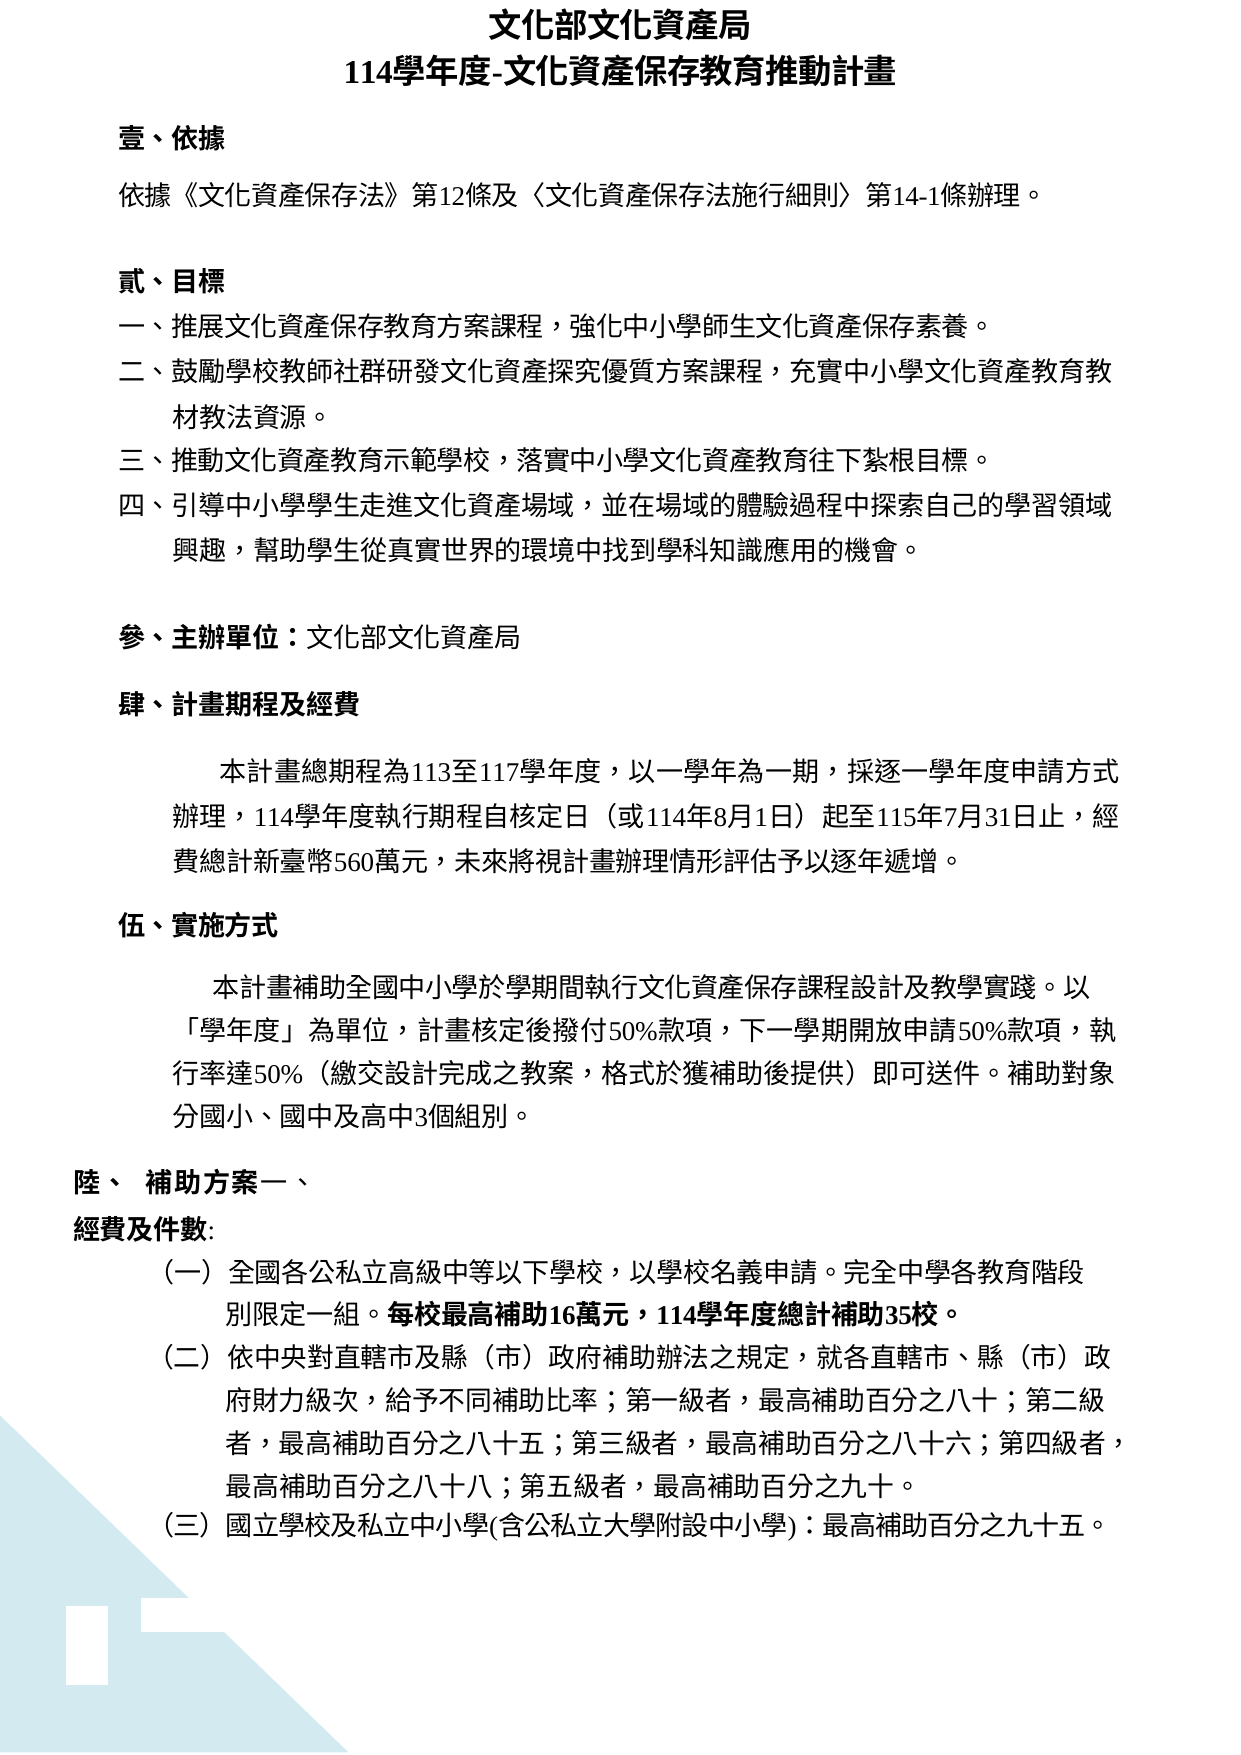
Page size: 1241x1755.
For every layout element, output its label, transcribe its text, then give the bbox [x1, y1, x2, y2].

text 一、推展文化資產保存教育方案課程，強化中小學師生文化資產保存素養。 [118, 305, 1174, 344]
text （三）國立學校及私立中小學(含公私立大學附設中小學)：最高補助百分之九十五。 [147, 1508, 1174, 1542]
subtitle 貳、目標 [118, 260, 1174, 299]
text 本計畫總期程為113至117學年度，以一學年為一期，採逐一學年度申請方式辦理，114學年度執行期程自核定日（或114年8月1日）起至115年7月31日止，經費總計新臺幣560萬元，未來將視計畫辦理情形評估予以逐年遞增。 [172, 750, 1121, 879]
text 二、鼓勵學校教師社群研發文化資產探究優質方案課程，充實中小學文化資產教育教材教法資源。 [118, 350, 1123, 435]
text 本計畫補助全國中小學於學期間執行文化資產保存課程設計及教學實踐。以 [213, 966, 1174, 1005]
subtitle 壹、依據 [118, 117, 1174, 156]
subtitle 陸、 補助方案一、經費及件數: [73, 1161, 316, 1247]
subtitle 伍、實施方式 [118, 903, 1174, 943]
text 三、推動文化資產教育示範學校，落實中小學文化資產教育往下紮根目標。 [118, 441, 1174, 478]
text 文化部文化資產局 [342, 1, 899, 47]
text （二）依中央對直轄市及縣（市）政府補助辦法之規定，就各直轄市、縣（市）政府財力級次，給予不同補助比率；第一級者，最高補助百分之八十；第二級者，最高補助百分之八十五；第三級者，最高補助百分之八十六；第四級者，最高補助百分之八十八；第五級者，最高補助百分之九十。 [147, 1336, 1120, 1504]
subtitle 別限定一組。每校最高補助16萬元，114學年度總計補助35校。 [225, 1293, 1174, 1332]
text （一）全國各公私立高級中等以下學校，以學校名義申請。完全中學各教育階段 [147, 1255, 1174, 1289]
text 依據《文化資產保存法》第12條及〈文化資產保存法施行細則〉第14-1條辦理。 [118, 174, 1174, 213]
text 114學年度-文化資產保存教育推動計畫 [342, 47, 899, 93]
text 「學年度」為單位，計畫核定後撥付50%款項，下一學期開放申請50%款項，執行率達50%（繳交設計完成之教案，格式於獲補助後提供）即可送件。補助對象分國小、國中及高中3個組別。 [172, 1009, 1116, 1134]
text 參、主辦單位：文化部文化資產局肆、計畫期程及經費 [118, 616, 525, 722]
text 四、引導中小學學生走進文化資產場域，並在場域的體驗過程中探索自己的學習領域興趣，幫助學生從真實世界的環境中找到學科知識應用的機會。 [118, 484, 1121, 568]
